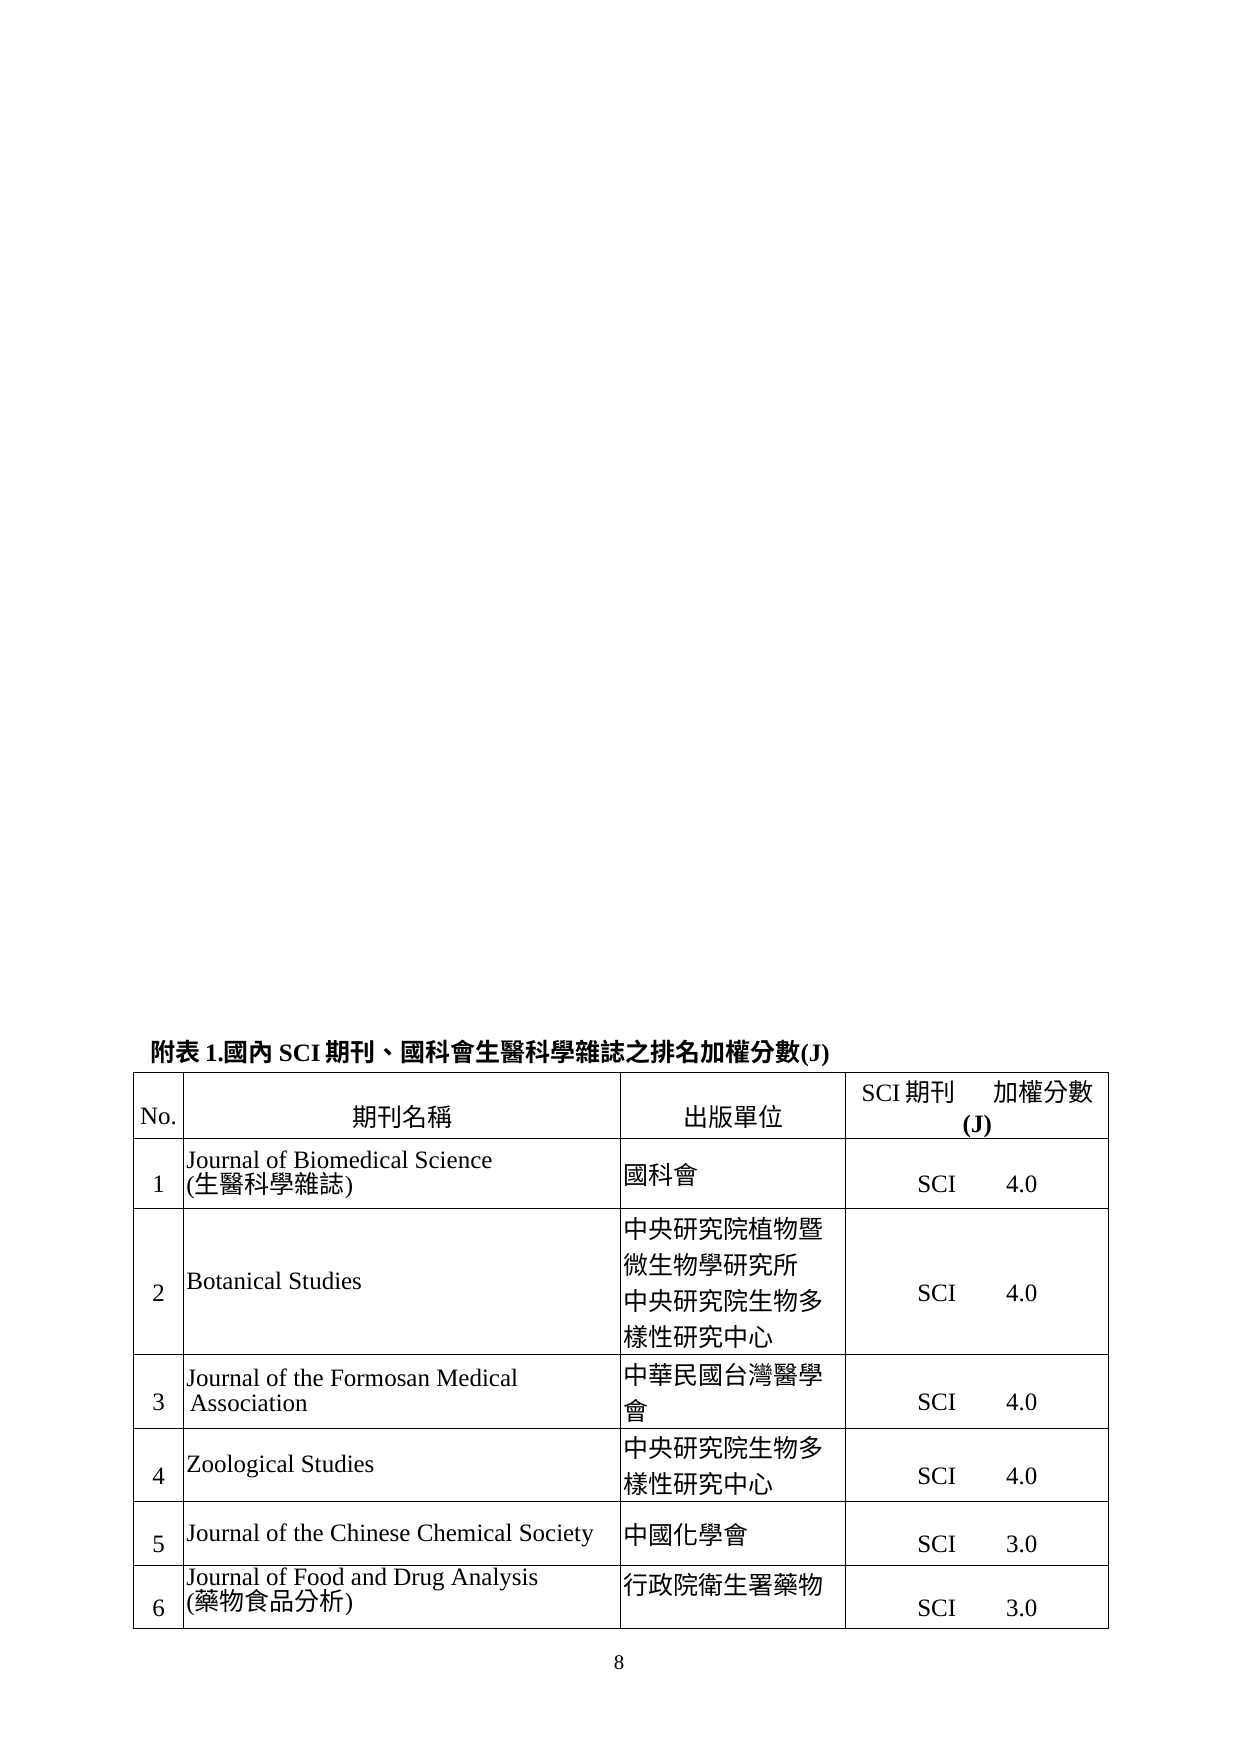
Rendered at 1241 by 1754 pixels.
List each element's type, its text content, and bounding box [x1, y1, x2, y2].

table_cell SCI 4.0 [846, 1209, 1108, 1354]
table_cell SCI 4.0 [846, 1139, 1108, 1208]
table_cell SCI 3.0 [846, 1502, 1108, 1565]
table_cell SCI 4.0 [846, 1355, 1108, 1428]
table_cell 2 [134, 1209, 183, 1354]
text 附表1.國內SCI期刊、國科會生醫科學雜誌之排名加權分數(J) [150, 1009, 1162, 1072]
table_cell Journal of Food and Drug Analysis (藥物食品分析) [184, 1566, 620, 1628]
table_cell 6 [134, 1566, 183, 1628]
table_cell 中央研究院植物暨微生物學研究所 中央研究院生物多樣性研究中心 [621, 1209, 845, 1354]
table_cell 4 [134, 1429, 183, 1501]
table_cell SCI 3.0 [846, 1566, 1108, 1628]
table_cell SCI 4.0 [846, 1429, 1108, 1501]
table_header SCI期刊 加權分數 (J) [846, 1073, 1108, 1138]
table_cell 5 [134, 1502, 183, 1565]
table_cell 中國化學會 [621, 1502, 845, 1565]
table_cell 國科會 [621, 1139, 845, 1208]
table_cell Journal of the Chinese Chemical Society [184, 1502, 620, 1565]
table_cell 1 [134, 1139, 183, 1208]
table_cell 中華民國台灣醫學會 [621, 1355, 845, 1428]
table_header 期刊名稱 [184, 1073, 620, 1138]
table_cell Journal of the Formosan Medical Association [184, 1355, 620, 1428]
table_header No. [134, 1073, 183, 1138]
table_cell 3 [134, 1355, 183, 1428]
table_cell 行政院衛生署藥物 [621, 1566, 845, 1628]
table_cell Zoological Studies [184, 1429, 620, 1501]
table_cell Journal of Biomedical Science (生醫科學雜誌) [184, 1139, 620, 1208]
table_cell 中央研究院生物多樣性研究中心 [621, 1429, 845, 1501]
table_header 出版單位 [621, 1073, 845, 1138]
table_cell Botanical Studies [184, 1209, 620, 1354]
